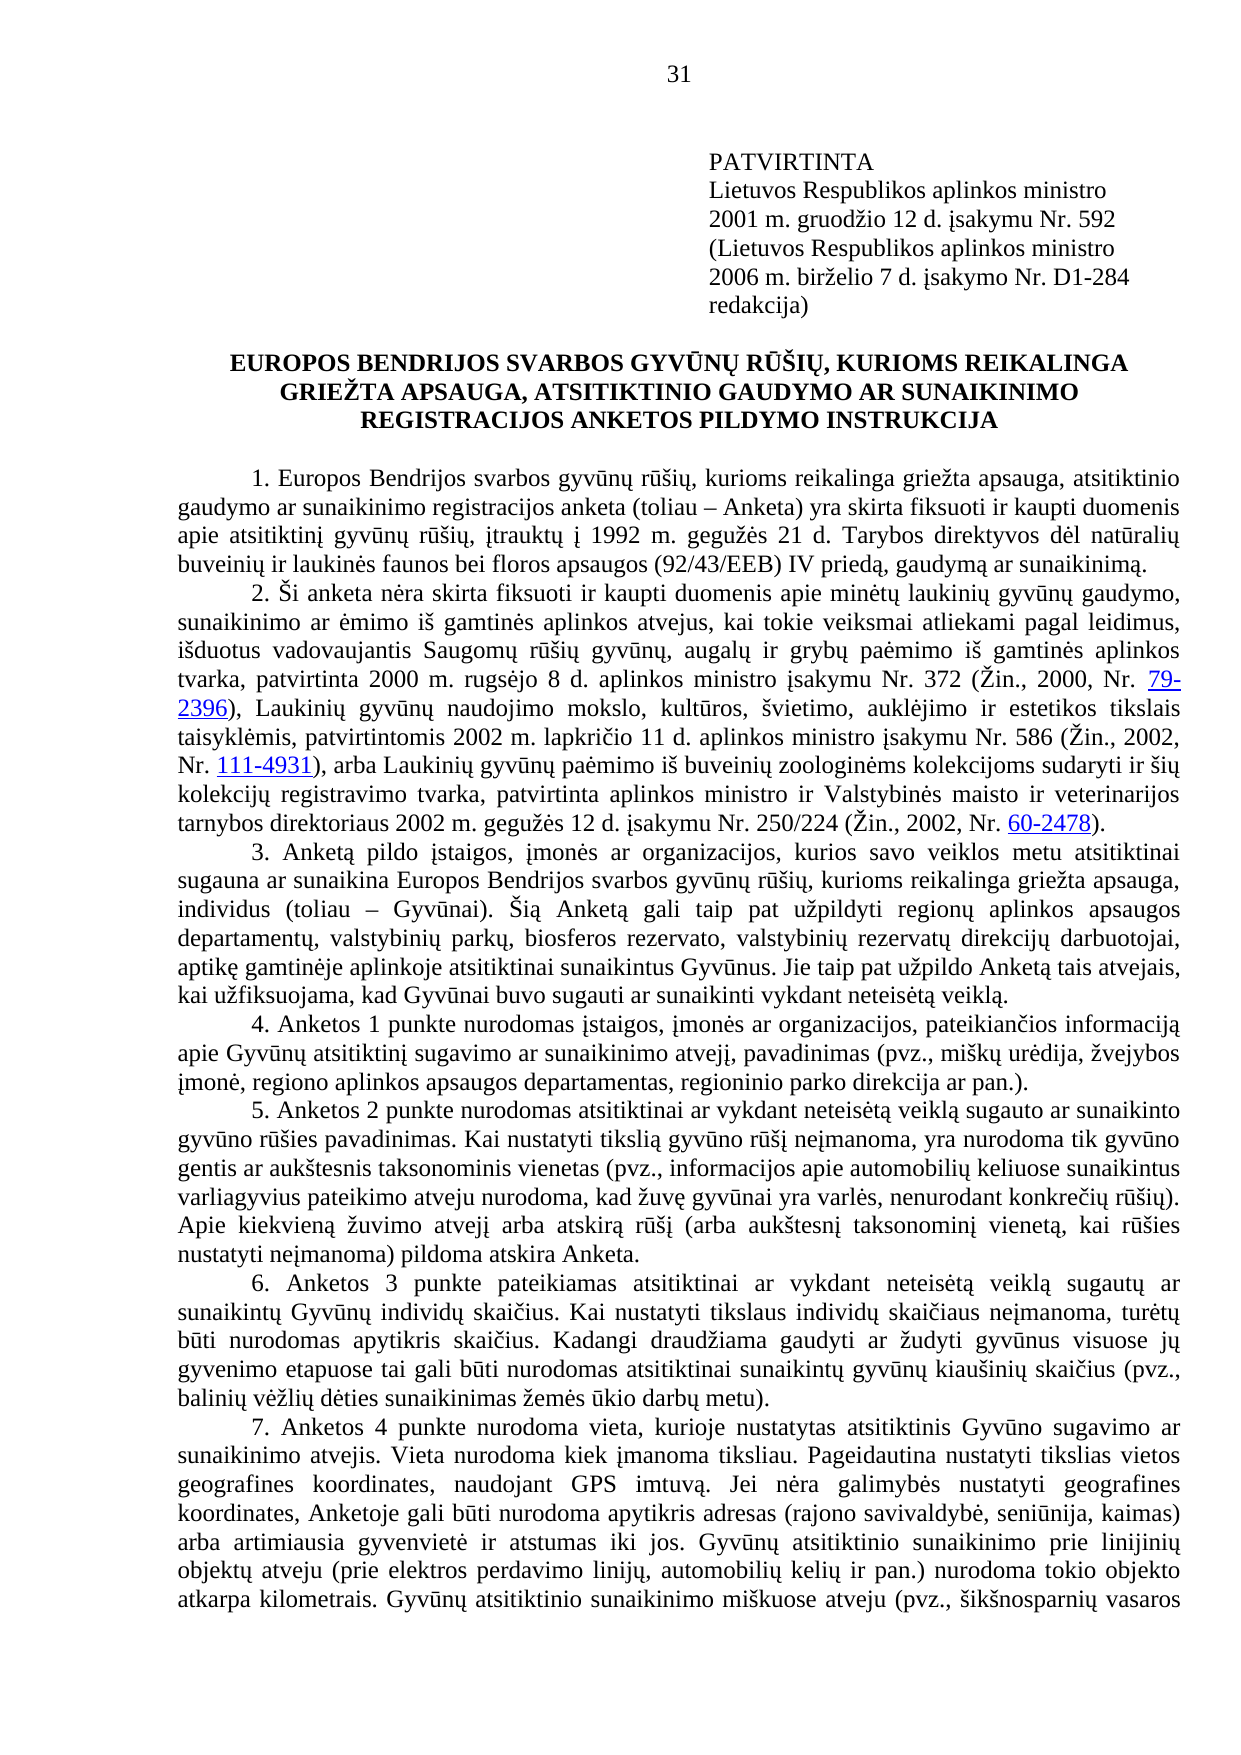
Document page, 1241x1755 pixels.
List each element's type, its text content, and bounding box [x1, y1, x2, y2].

text 2. Ši anketa nėra skirta fiksuoti ir kaupti duomenis apie minėtų laukinių gyvūnų gaudymo, sunaikinimo ar ėmimo iš gamtinės aplinkos atvejus, kai tokie veiksmai atliekami pagal leidimus, išduotus vadovaujantis Saugomų rūšių gyvūnų, augalų ir grybų paėmimo iš gamtinės aplinkos tvarka, patvirtinta 2000 m. rugsėjo 8 d. aplinkos ministro įsakymu Nr. 372 (Žin., 2000, Nr. 79-2396), Laukinių gyvūnų naudojimo mokslo, kultūros, švietimo, auklėjimo ir estetikos tikslais taisyklėmis, patvirtintomis 2002 m. lapkričio 11 d. aplinkos ministro įsakymu Nr. 586 (Žin., 2002, Nr. 111-4931), arba Laukinių gyvūnų paėmimo iš buveinių zoologinėms kolekcijoms sudaryti ir šių kolekcijų registravimo tvarka, patvirtinta aplinkos ministro ir Valstybinės maisto ir veterinarijos tarnybos direktoriaus 2002 m. gegužės 12 d. įsakymu Nr. 250/224 (Žin., 2002, Nr. 60-2478). [177, 578, 1181, 837]
text 1. Europos Bendrijos svarbos gyvūnų rūšių, kurioms reikalinga griežta apsauga, atsitiktinio gaudymo ar sunaikinimo registracijos anketa (toliau – Anketa) yra skirta fiksuoti ir kaupti duomenis apie atsitiktinį gyvūnų rūšių, įtrauktų į 1992 m. gegužės 21 d. Tarybos direktyvos dėl natūralių buveinių ir laukinės faunos bei floros apsaugos (92/43/EEB) IV priedą, gaudymą ar sunaikinimą. [177, 463, 1181, 578]
text 2006 m. birželio 7 d. įsakymo Nr. D1-284 [177, 262, 1181, 291]
text (Lietuvos Respublikos aplinkos ministro [177, 233, 1181, 262]
text 5. Anketos 2 punkte nurodomas atsitiktinai ar vykdant neteisėtą veiklą sugauto ar sunaikinto gyvūno rūšies pavadinimas. Kai nustatyti tikslią gyvūno rūšį neįmanoma, yra nurodoma tik gyvūno gentis ar aukštesnis taksonominis vienetas (pvz., informacijos apie automobilių keliuose sunaikintus varliagyvius pateikimo atveju nurodoma, kad žuvę gyvūnai yra varlės, nenurodant konkrečių rūšių). Apie kiekvieną žuvimo atvejį arba atskirą rūšį (arba aukštesnį taksonominį vienetą, kai rūšies nustatyti neįmanoma) pildoma atskira Anketa. [177, 1096, 1181, 1268]
text PATVIRTINTA [177, 147, 1181, 176]
text 2001 m. gruodžio 12 d. įsakymu Nr. 592 [177, 204, 1181, 233]
text 4. Anketos 1 punkte nurodomas įstaigos, įmonės ar organizacijos, pateikiančios informaciją apie Gyvūnų atsitiktinį sugavimo ar sunaikinimo atvejį, pavadinimas (pvz., miškų urėdija, žvejybos įmonė, regiono aplinkos apsaugos departamentas, regioninio parko direkcija ar pan.). [177, 1009, 1181, 1096]
text 3. Anketą pildo įstaigos, įmonės ar organizacijos, kurios savo veiklos metu atsitiktinai sugauna ar sunaikina Europos Bendrijos svarbos gyvūnų rūšių, kurioms reikalinga griežta apsauga, individus (toliau – Gyvūnai). Šią Anketą gali taip pat užpildyti regionų aplinkos apsaugos departamentų, valstybinių parkų, biosferos rezervato, valstybinių rezervatų direkcijų darbuotojai, aptikę gamtinėje aplinkoje atsitiktinai sunaikintus Gyvūnus. Jie taip pat užpildo Anketą tais atvejais, kai užfiksuojama, kad Gyvūnai buvo sugauti ar sunaikinti vykdant neteisėtą veiklą. [177, 837, 1181, 1009]
text 6. Anketos 3 punkte pateikiamas atsitiktinai ar vykdant neteisėtą veiklą sugautų ar sunaikintų Gyvūnų individų skaičius. Kai nustatyti tikslaus individų skaičiaus neįmanoma, turėtų būti nurodomas apytikris skaičius. Kadangi draudžiama gaudyti ar žudyti gyvūnus visuose jų gyvenimo etapuose tai gali būti nurodomas atsitiktinai sunaikintų gyvūnų kiaušinių skaičius (pvz., balinių vėžlių dėties sunaikinimas žemės ūkio darbų metu). [177, 1268, 1181, 1412]
text 7. Anketos 4 punkte nurodoma vieta, kurioje nustatytas atsitiktinis Gyvūno sugavimo ar sunaikinimo atvejis. Vieta nurodoma kiek įmanoma tiksliau. Pageidautina nustatyti tikslias vietos geografines koordinates, naudojant GPS imtuvą. Jei nėra galimybės nustatyti geografines koordinates, Anketoje gali būti nurodoma apytikris adresas (rajono savivaldybė, seniūnija, kaimas) arba artimiausia gyvenvietė ir atstumas iki jos. Gyvūnų atsitiktinio sunaikinimo prie linijinių objektų atveju (prie elektros perdavimo linijų, automobilių kelių ir pan.) nurodoma tokio objekto atkarpa kilometrais. Gyvūnų atsitiktinio sunaikinimo miškuose atveju (pvz., šikšnosparnių vasaros [177, 1412, 1181, 1613]
text redakcija) [177, 291, 1181, 319]
text EUROPOS BENDRIJOS SVARBOS GYVŪNŲ RŪŠIŲ, KURIOMS REIKALINGA GRIEŽTA APSAUGA, ATSITIKTINIO GAUDYMO AR SUNAIKINIMO REGISTRACIJOS ANKETOS PILDYMO INSTRUKCIJA [177, 348, 1181, 434]
text Lietuvos Respublikos aplinkos ministro [177, 176, 1181, 204]
